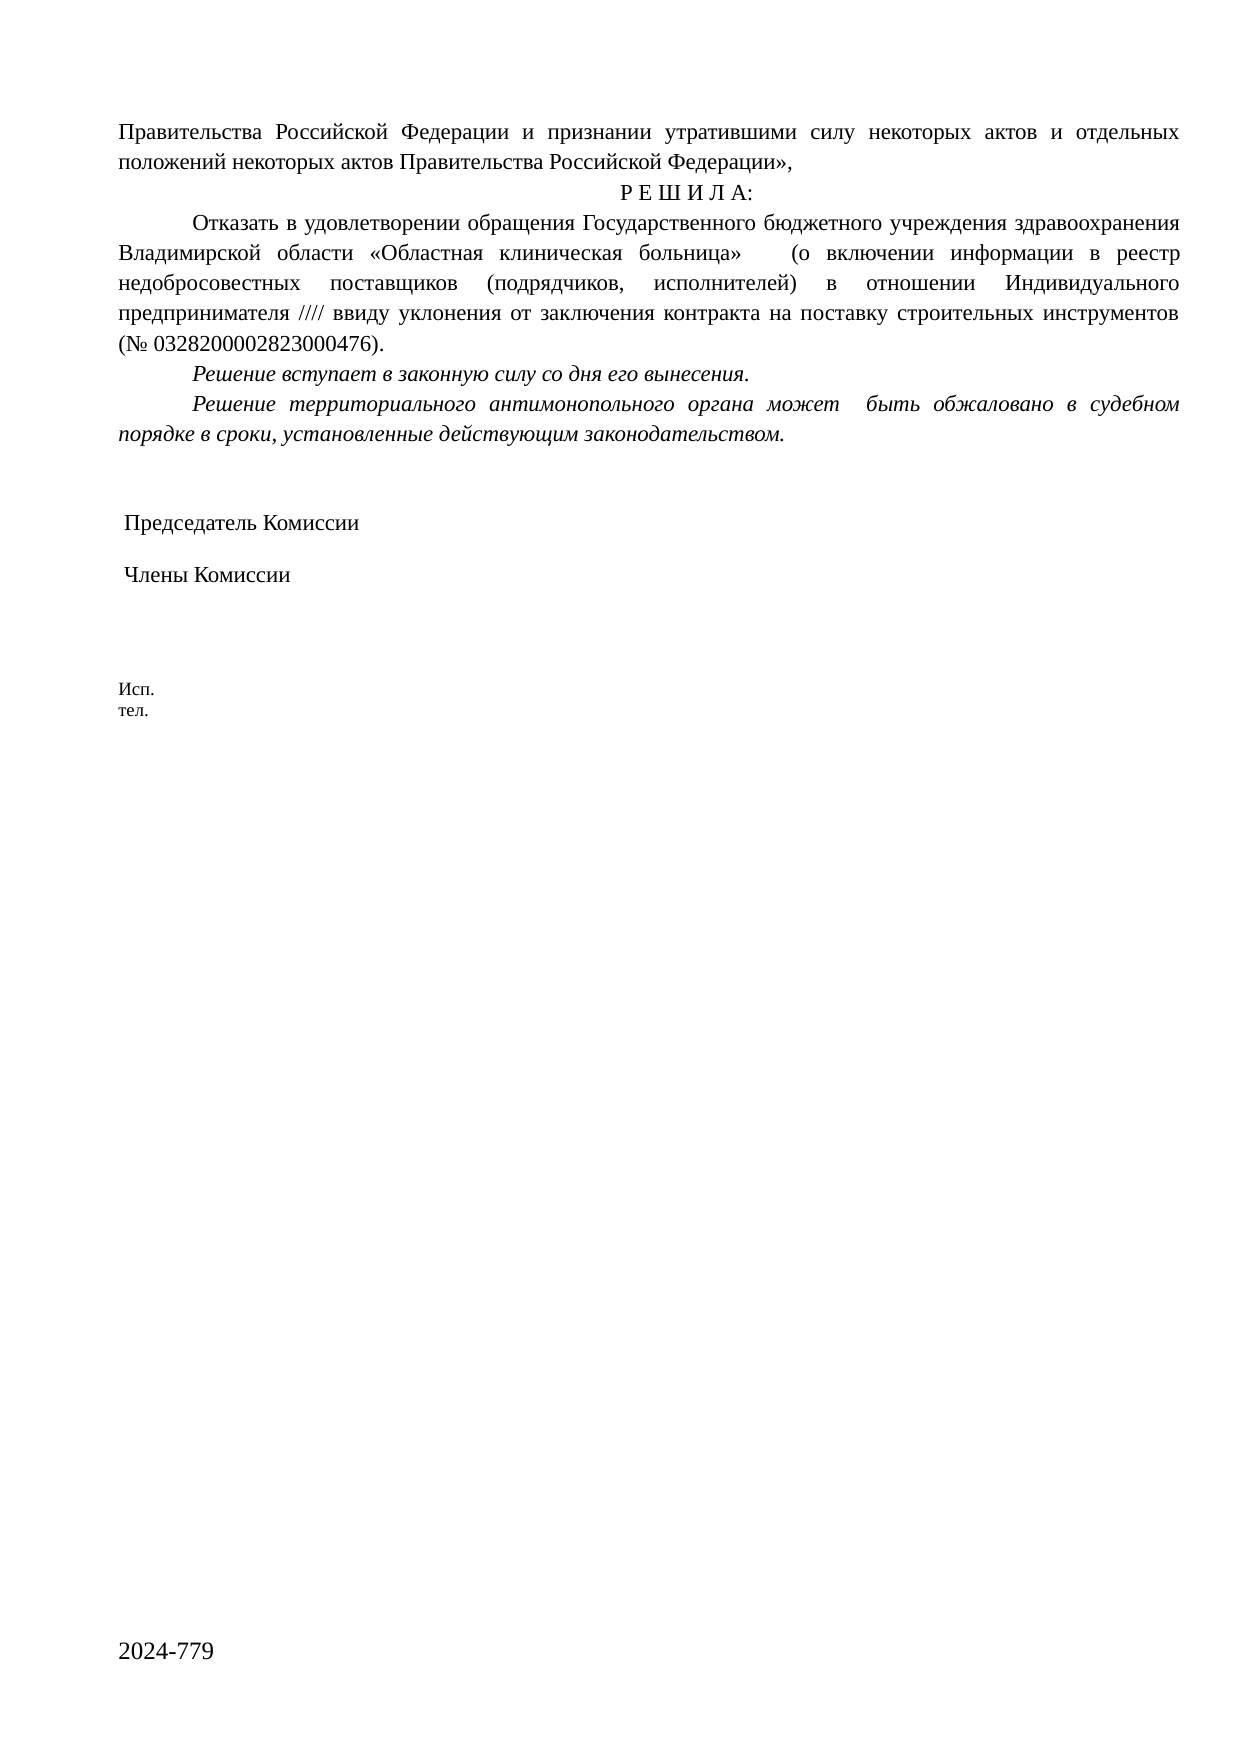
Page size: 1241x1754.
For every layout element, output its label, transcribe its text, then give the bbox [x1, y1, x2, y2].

text Отказать в удовлетворении обращения Государственного бюджетного учреждения здравоохранения Владимирской области «Областная клиническая больница» (о включении информации в реестр недобросовестных поставщиков (подрядчиков, исполнителей) в отношении Индивидуального предпринимателя //// ввиду уклонения от заключения контракта на поставку строительных инструментов (№ 0328200002823000476). [118, 209, 1181, 356]
text Решение территориального антимонопольного органа может быть обжаловано в судебном порядке в сроки, установленные действующим законодательством. [118, 390, 1181, 447]
text Правительства Российской Федерации и признании утратившими силу некоторых актов и отдельных положений некоторых актов Правительства Российской Федерации», [118, 118, 1181, 175]
text тел. [118, 699, 1181, 721]
table_header Председатель Комиссии Члены Комиссии [118, 503, 744, 594]
text Исп. [118, 677, 1181, 699]
text Решение вступает в законную силу со дня его вынесения. [118, 360, 1181, 386]
table_header [744, 503, 1182, 594]
text Р Е Ш И Л А: [118, 178, 1181, 205]
